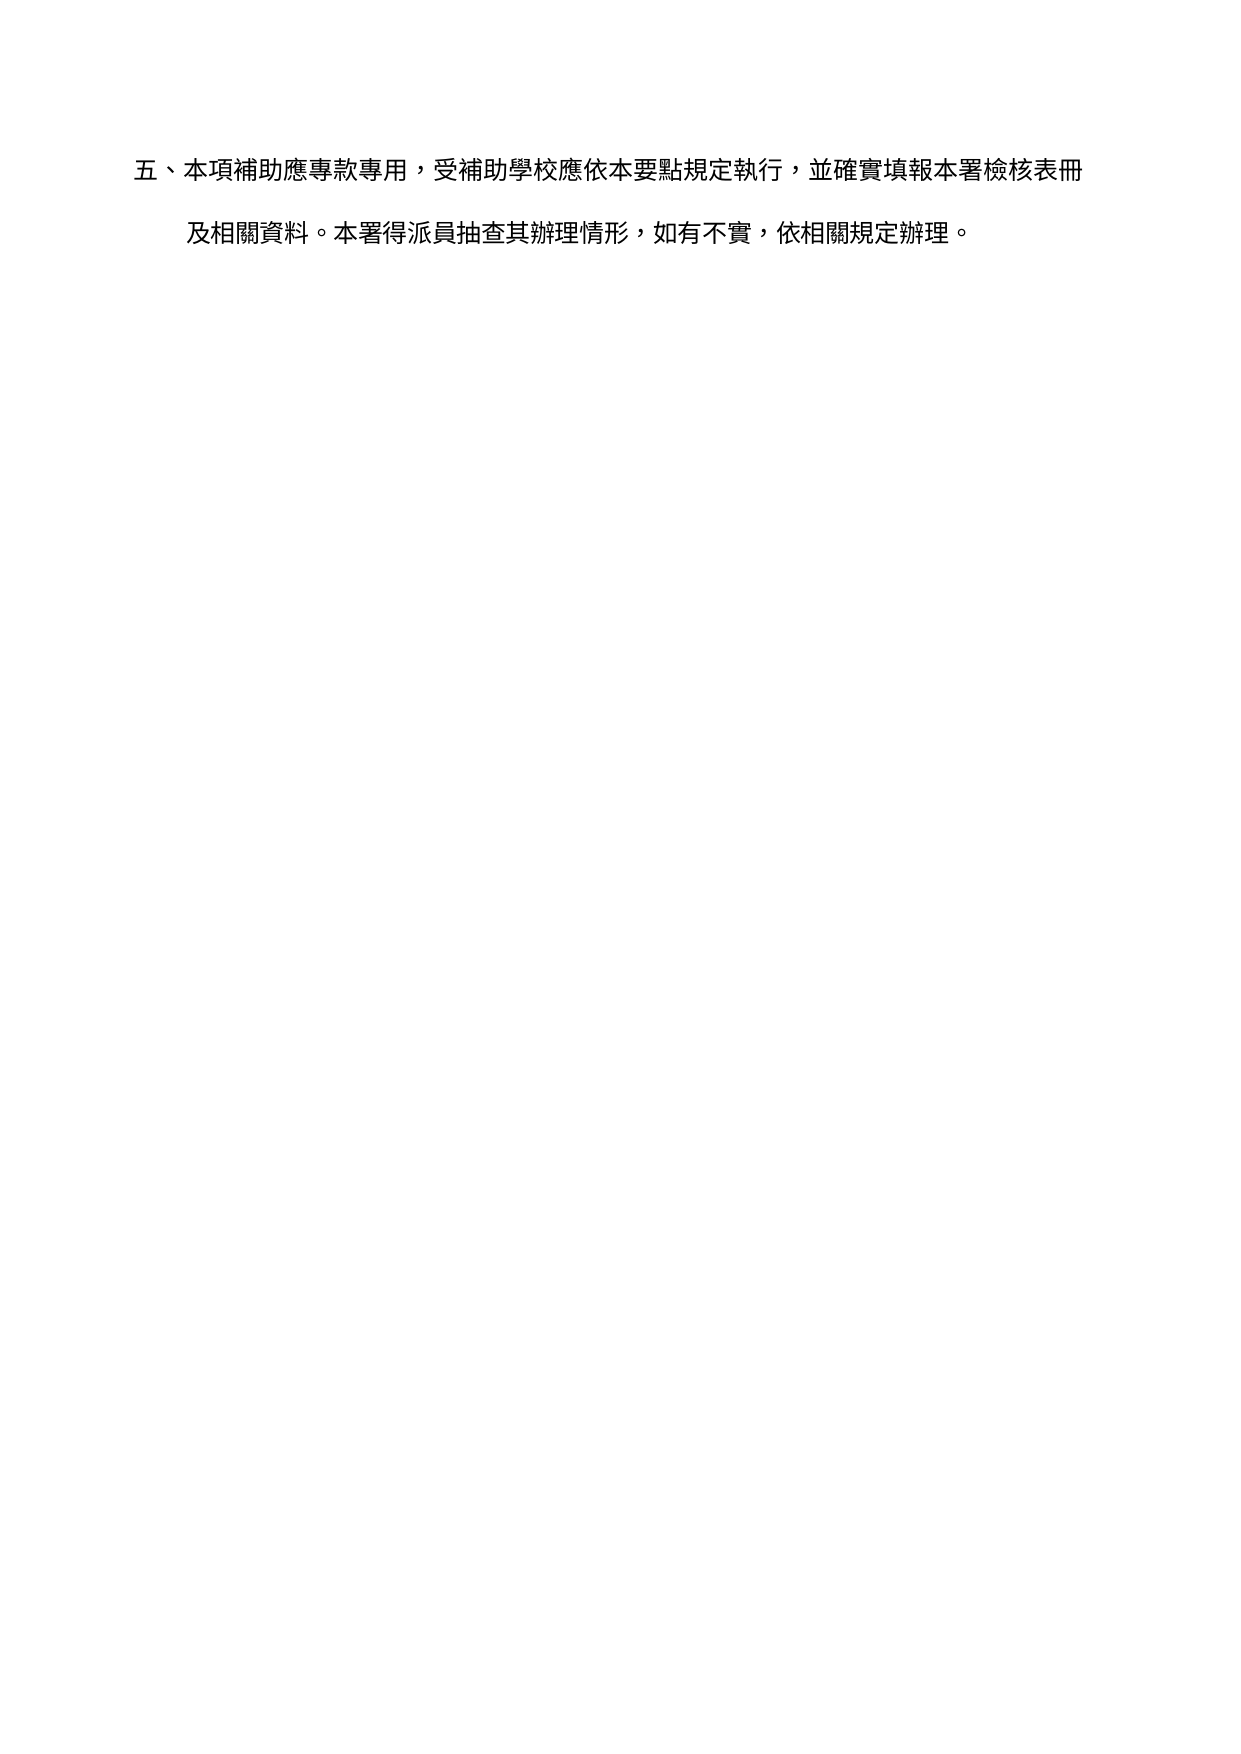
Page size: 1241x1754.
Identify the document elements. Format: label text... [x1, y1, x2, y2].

text 五、本項補助應專款專用，受補助學校應依本要點規定執行，並確實填報本署檢核表冊及相關資料。本署得派員抽查其辦理情形，如有不實，依相關規定辦理。 [133, 127, 1084, 252]
